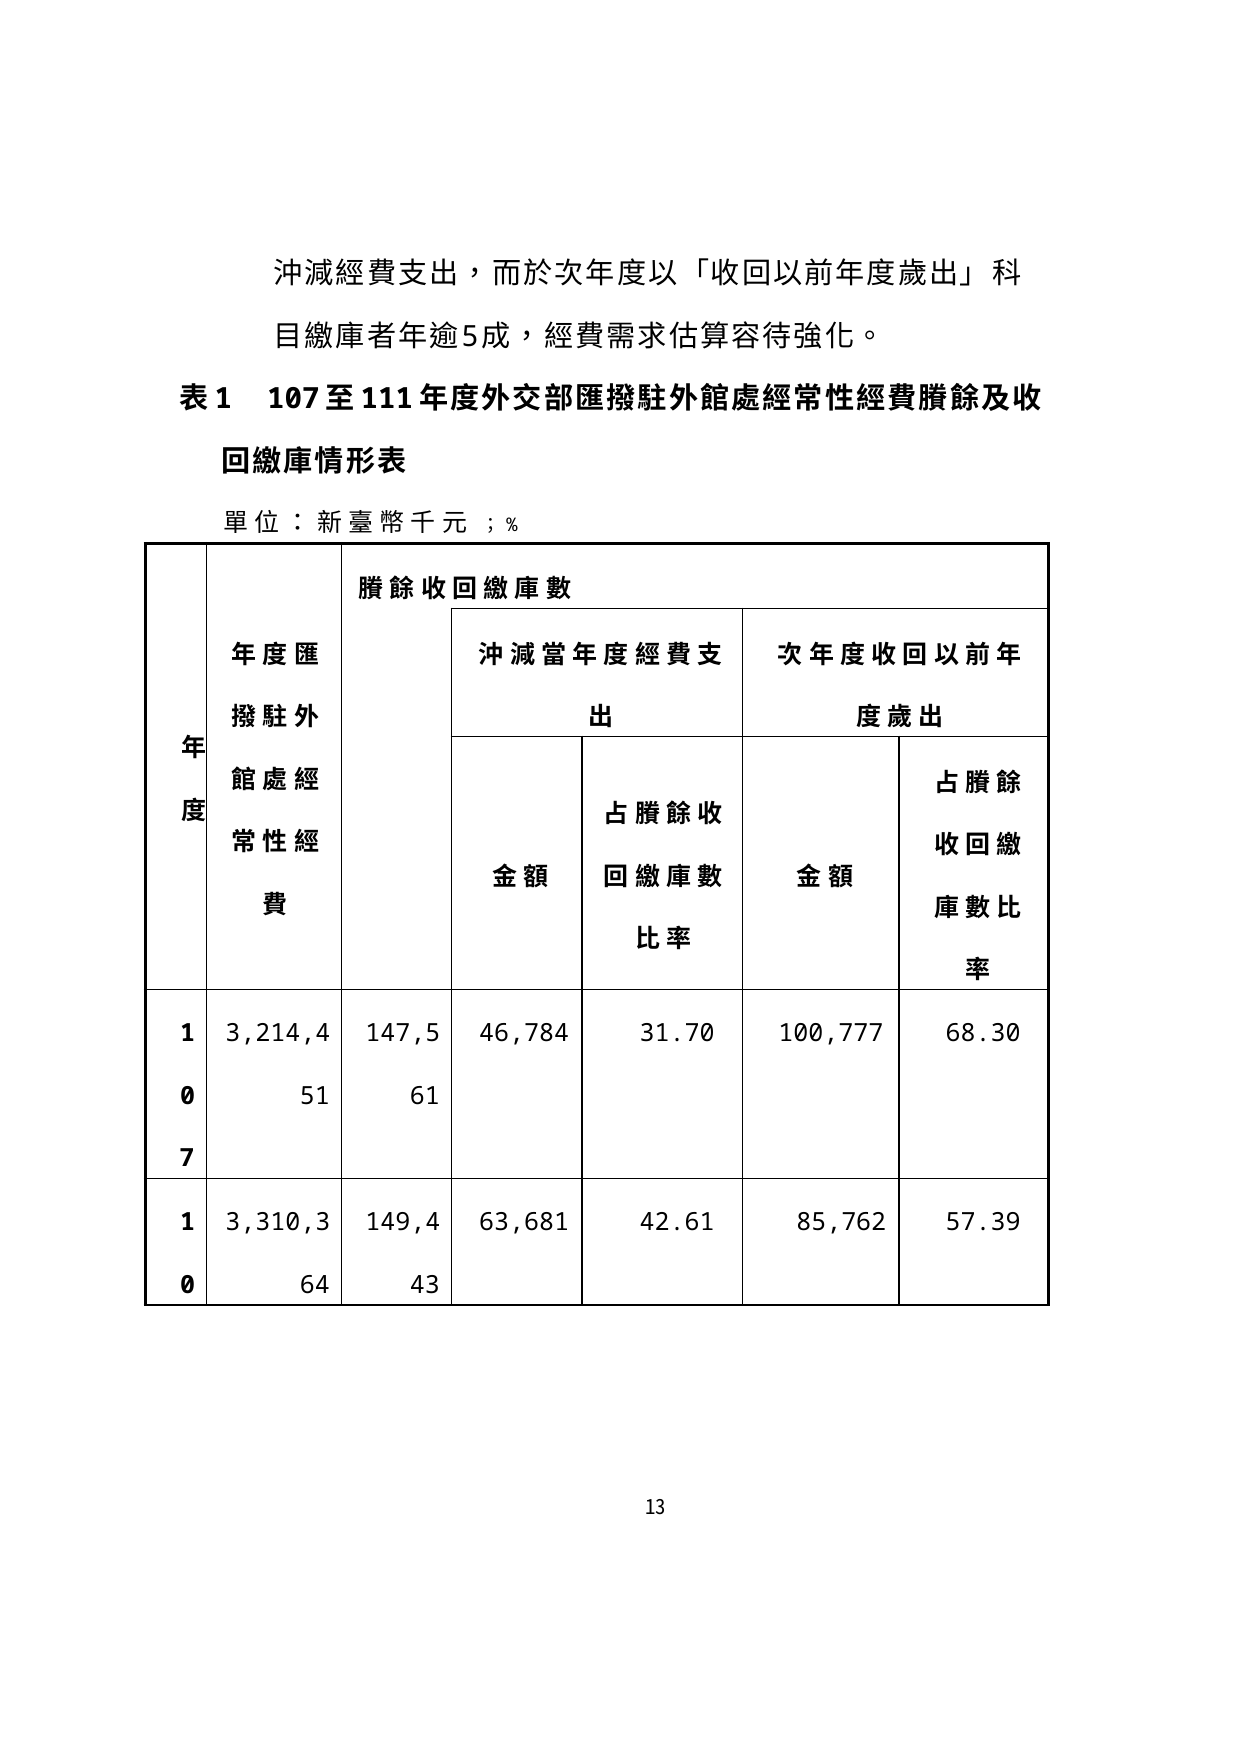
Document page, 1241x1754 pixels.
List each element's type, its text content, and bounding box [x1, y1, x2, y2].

table_cell 107 [147, 990, 206, 1178]
table_cell [342, 736, 451, 989]
table_cell 次年度收回以前年度歲出 [743, 609, 1047, 736]
table_header 賸餘收回繳庫數 [342, 545, 742, 607]
table_header 年度匯撥駐外館處經常性經費 [207, 545, 341, 989]
table_cell 46,784 [452, 990, 581, 1178]
table_cell 63,681 [452, 1179, 581, 1304]
table_cell 100,777 [743, 990, 898, 1178]
table_cell 占賸餘收回繳庫數比率 [583, 737, 742, 989]
text 表1 107至111年度外交部匯撥駐外館處經常性經費賸餘及收回繳庫情形表 單位：新臺幣千元 ；% [136, 354, 1044, 542]
table_cell [342, 608, 451, 736]
table_header [742, 545, 1047, 607]
table_cell 金額 [743, 737, 898, 989]
table_cell 10 [147, 1179, 206, 1304]
table_cell 占賸餘收回繳庫數比率 [900, 737, 1047, 989]
table_cell 57.39 [900, 1179, 1047, 1304]
table_cell 147,561 [342, 990, 451, 1178]
table_cell 31.70 [583, 990, 742, 1178]
table_cell 3,214,451 [207, 990, 341, 1178]
table_cell 沖減當年度經費支出 [452, 609, 742, 736]
table_cell 68.30 [900, 990, 1047, 1178]
table_cell 149,443 [342, 1179, 451, 1304]
table_cell 3,310,364 [207, 1179, 341, 1304]
table_cell 金額 [452, 737, 581, 989]
table_cell 42.61 [583, 1179, 742, 1304]
table_header 年度 [147, 545, 206, 989]
text 沖減經費支出，而於次年度以「收回以前年度歲出」科目繳庫者年逾5成，經費需求估算容待強化。 [267, 229, 1032, 354]
table_cell 85,762 [743, 1179, 898, 1304]
